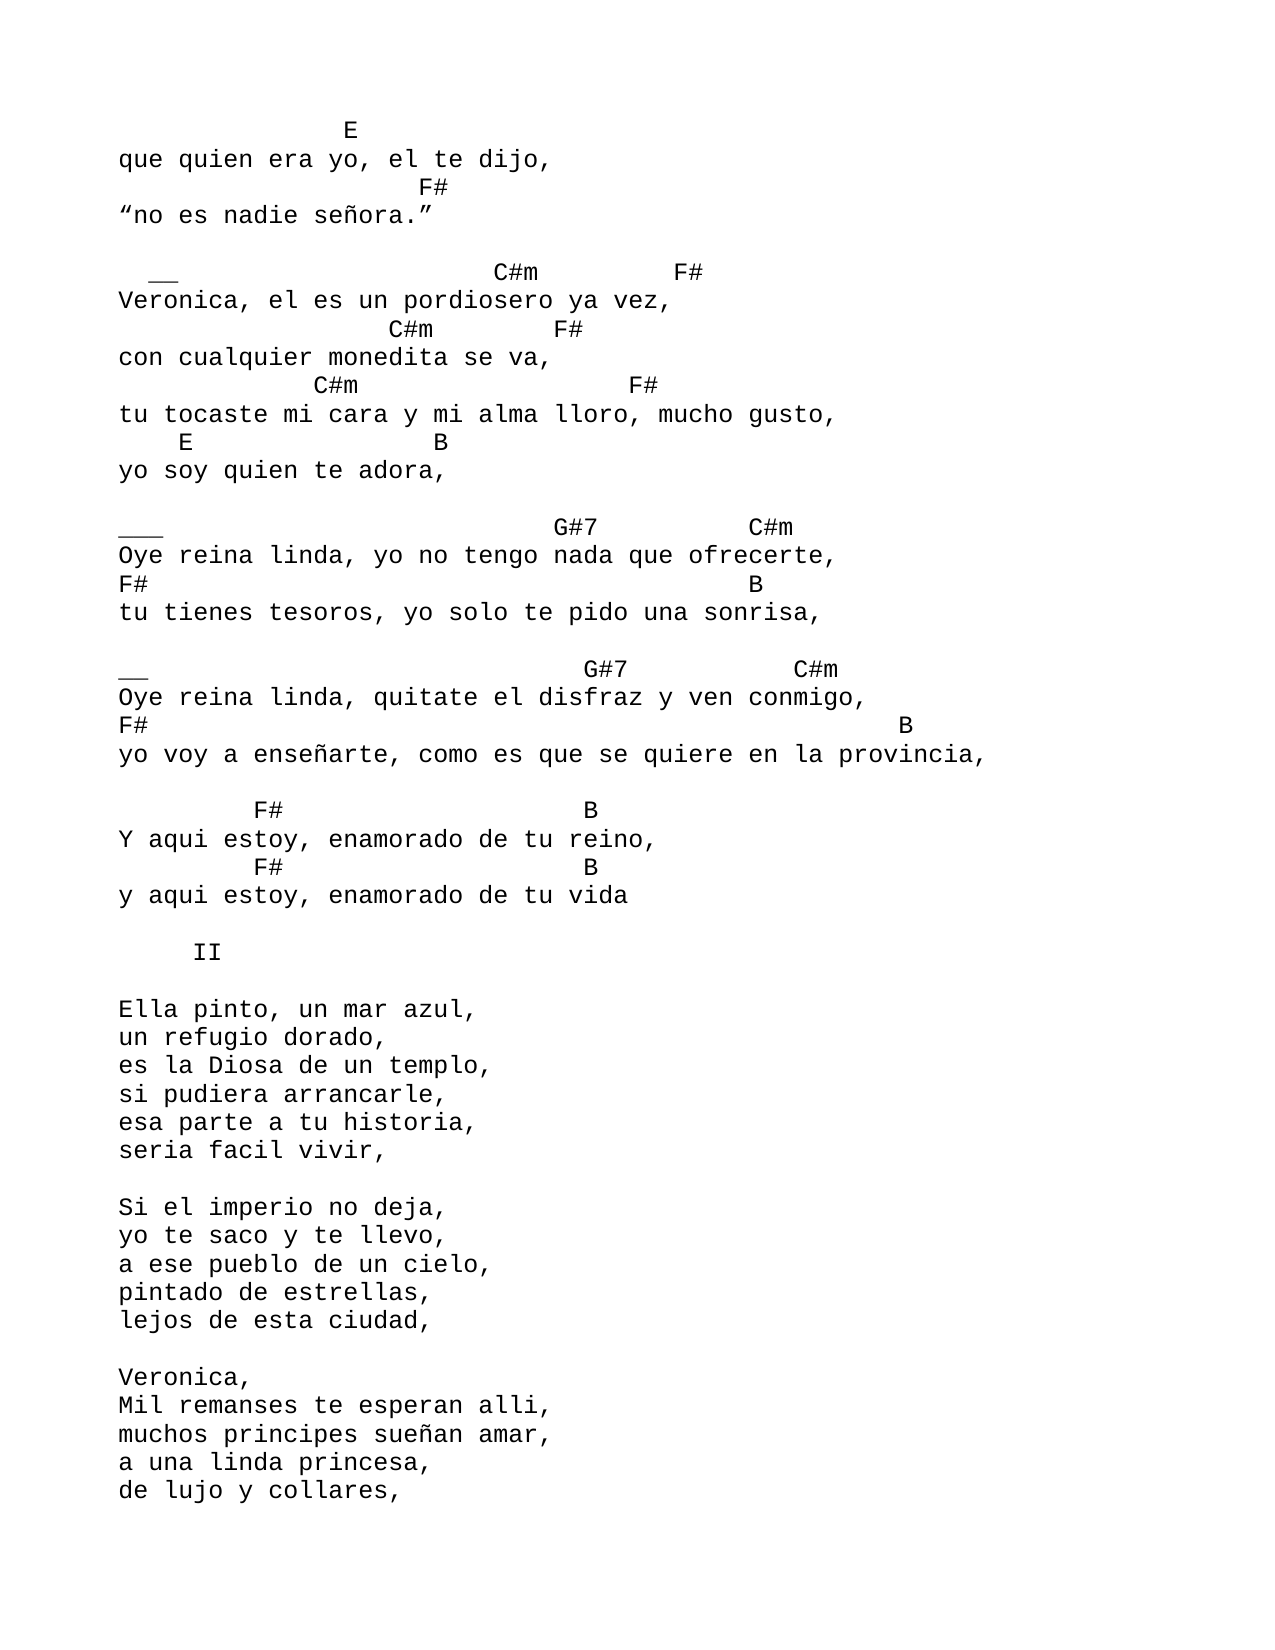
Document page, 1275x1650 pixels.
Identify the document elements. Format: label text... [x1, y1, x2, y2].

text a una linda princesa, [118, 1450, 1157, 1478]
text yo voy a enseñarte, como es que se quiere en la provincia, [118, 741, 1157, 770]
text __ G#7 C#m [118, 656, 1157, 685]
text F# [118, 175, 1157, 203]
text F# B [118, 855, 1157, 883]
text F# B [118, 798, 1157, 826]
text pintado de estrellas, [118, 1280, 1157, 1308]
text esa parte a tu historia, [118, 1110, 1157, 1138]
text que quien era yo, el te dijo, [118, 146, 1157, 175]
text __ C#m F# [118, 260, 1157, 288]
text Oye reina linda, quitate el disfraz y ven conmigo, [118, 685, 1157, 713]
text F# B [118, 713, 1157, 741]
text E [118, 118, 1157, 146]
text E B [118, 430, 1157, 458]
text C#m F# [118, 316, 1157, 345]
text si pudiera arrancarle, [118, 1081, 1157, 1110]
text Si el imperio no deja, [118, 1195, 1157, 1223]
text II [118, 940, 1157, 968]
text a ese pueblo de un cielo, [118, 1251, 1157, 1280]
text muchos principes sueñan amar, [118, 1421, 1157, 1450]
text F# B [118, 571, 1157, 600]
text Oye reina linda, yo no tengo nada que ofrecerte, [118, 543, 1157, 571]
text Veronica, el es un pordiosero ya vez, [118, 288, 1157, 316]
text ___ G#7 C#m [118, 515, 1157, 543]
text Ella pinto, un mar azul, [118, 996, 1157, 1025]
text de lujo y collares, [118, 1478, 1157, 1506]
text es la Diosa de un templo, [118, 1053, 1157, 1081]
text yo te saco y te llevo, [118, 1223, 1157, 1251]
text Veronica, [118, 1365, 1157, 1393]
text y aqui estoy, enamorado de tu vida [118, 883, 1157, 911]
text un refugio dorado, [118, 1025, 1157, 1053]
text con cualquier monedita se va, [118, 345, 1157, 373]
text tu tienes tesoros, yo solo te pido una sonrisa, [118, 600, 1157, 628]
text lejos de esta ciudad, [118, 1308, 1157, 1336]
text C#m F# [118, 373, 1157, 401]
text “no es nadie señora.” [118, 203, 1157, 231]
text yo soy quien te adora, [118, 458, 1157, 486]
text tu tocaste mi cara y mi alma lloro, mucho gusto, [118, 401, 1157, 430]
text seria facil vivir, [118, 1138, 1157, 1166]
text Mil remanses te esperan alli, [118, 1393, 1157, 1421]
text Y aqui estoy, enamorado de tu reino, [118, 826, 1157, 855]
